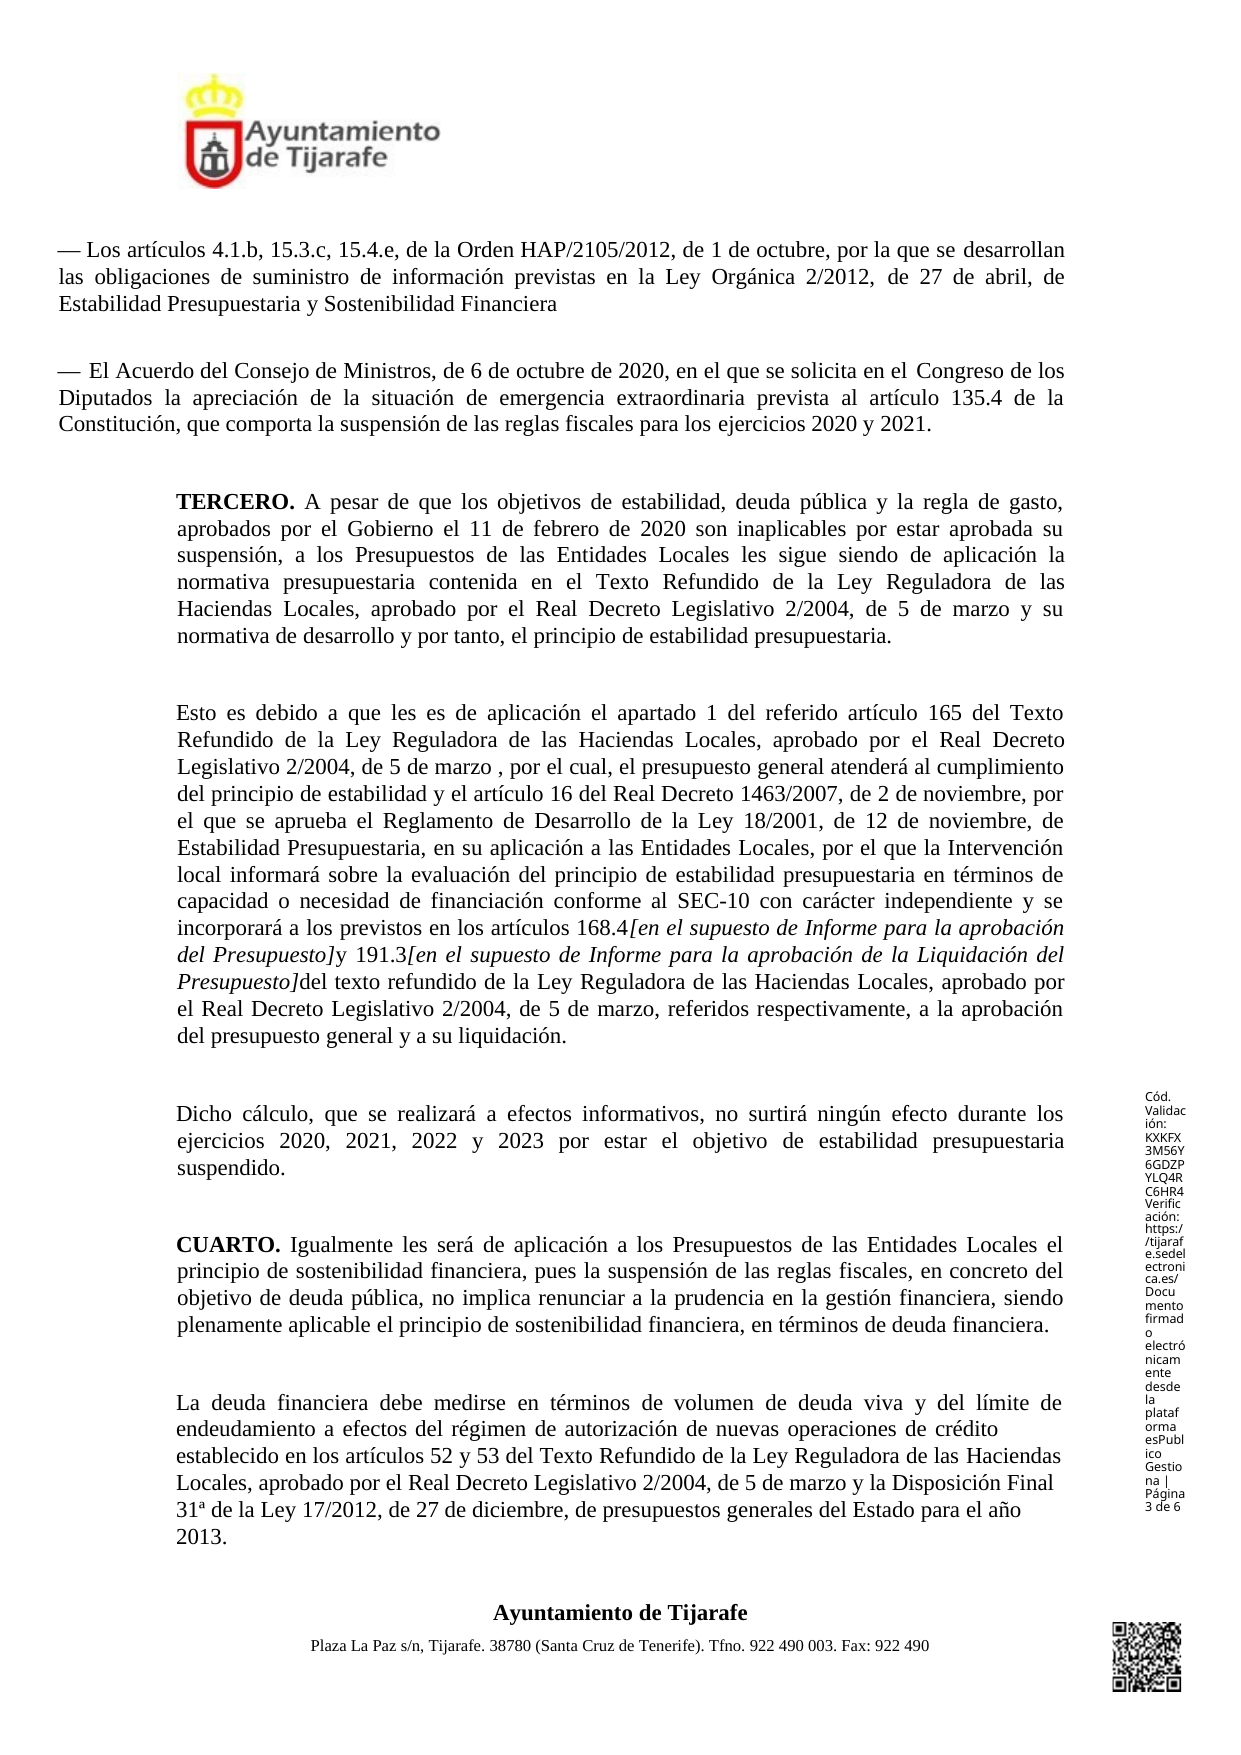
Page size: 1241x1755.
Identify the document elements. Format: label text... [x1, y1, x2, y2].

list El Acuerdo del Consejo de Ministros, de 6 de octubre de 2020, en el que se solicita en el Congreso de los Diputados la apreciación de la situación de emergencia extraordinaria prevista al artículo 135.4 de la Constitución, que comporta la suspensión de las reglas fiscales para los ejercicios 2020 y 2021. [57, 357, 1065, 437]
text La deuda financiera debe medirse en términos de volumen de deuda viva y del límite de endeudamiento a efectos del régimen de autorización de nuevas operaciones de crédito establecido en los artículos 52 y 53 del Texto Refundido de la Ley Reguladora de las Haciendas Locales, aprobado por el Real Decreto Legislativo 2/2004, de 5 de marzo y la Disposición Final 31ª de la Ley 17/2012, de 27 de diciembre, de presupuestos generales del Estado para el año 2013. [176, 1389, 1078, 1549]
text TERCERO. A pesar de que los objetivos de estabilidad, deuda pública y la regla de gasto, aprobados por el Gobierno el 11 de febrero de 2020 son inaplicables por estar aprobada su suspensión, a los Presupuestos de las Entidades Locales les sigue siendo de aplicación la normativa presupuestaria contenida en el Texto Refundido de la Ley Reguladora de las Haciendas Locales, aprobado por el Real Decreto Legislativo 2/2004, de 5 de marzo y su normativa de desarrollo y por tanto, el principio de estabilidad presupuestaria. [176, 488, 1065, 648]
text Esto es debido a que les es de aplicación el apartado 1 del referido artículo 165 del Texto Refundido de la Ley Reguladora de las Haciendas Locales, aprobado por el Real Decreto Legislativo 2/2004, de 5 de marzo , por el cual, el presupuesto general atenderá al cumplimiento del principio de estabilidad y el artículo 16 del Real Decreto 1463/2007, de 2 de noviembre, por el que se aprueba el Reglamento de Desarrollo de la Ley 18/2001, de 12 de noviembre, de Estabilidad Presupuestaria, en su aplicación a las Entidades Locales, por el que la Intervención local informará sobre la evaluación del principio de estabilidad presupuestaria en términos de capacidad o necesidad de financiación conforme al SEC-10 con carácter independiente y se incorporará a los previstos en los artículos 168.4[en el supuesto de Informe para la aprobación del Presupuesto]y 191.3[en el supuesto de Informe para la aprobación de la Liquidación del Presupuesto]del texto refundido de la Ley Reguladora de las Haciendas Locales, aprobado por el Real Decreto Legislativo 2/2004, de 5 de marzo, referidos respectivamente, a la aprobación del presupuesto general y a su liquidación. [176, 699, 1065, 1048]
list Documento firmado electrónicamente desde la plataforma esPublico Gestiona | Página 3 de 6 [1145, 1286, 1186, 1514]
text Dicho cálculo, que se realizará a efectos informativos, no surtirá ningún efecto durante los ejercicios 2020, 2021, 2022 y 2023 por estar el objetivo de estabilidad presupuestaria suspendido. [176, 1100, 1065, 1180]
list Los artículos 4.1.b, 15.3.c, 15.4.e, de la Orden HAP/2105/2012, de 1 de octubre, por la que se desarrollan las obligaciones de suministro de información previstas en la Ley Orgánica 2/2012, de 27 de abril, de Estabilidad Presupuestaria y Sostenibilidad Financiera [57, 236, 1065, 316]
text CUARTO. Igualmente les será de aplicación a los Presupuestos de las Entidades Locales el principio de sostenibilidad financiera, pues la suspensión de las reglas fiscales, en concreto del objetivo de deuda pública, no implica renunciar a la prudencia en la gestión financiera, siendo plenamente aplicable el principio de sostenibilidad financiera, en términos de deuda financiera. [176, 1231, 1065, 1338]
list [1143, 1089, 1186, 1612]
list Verificación: https://tijarafe.sedelectronica.es/ [1145, 1199, 1186, 1286]
list Cód. Validación: KXKFX3M56Y6GDZPYLQ4RC6HR4 [1145, 1091, 1186, 1199]
